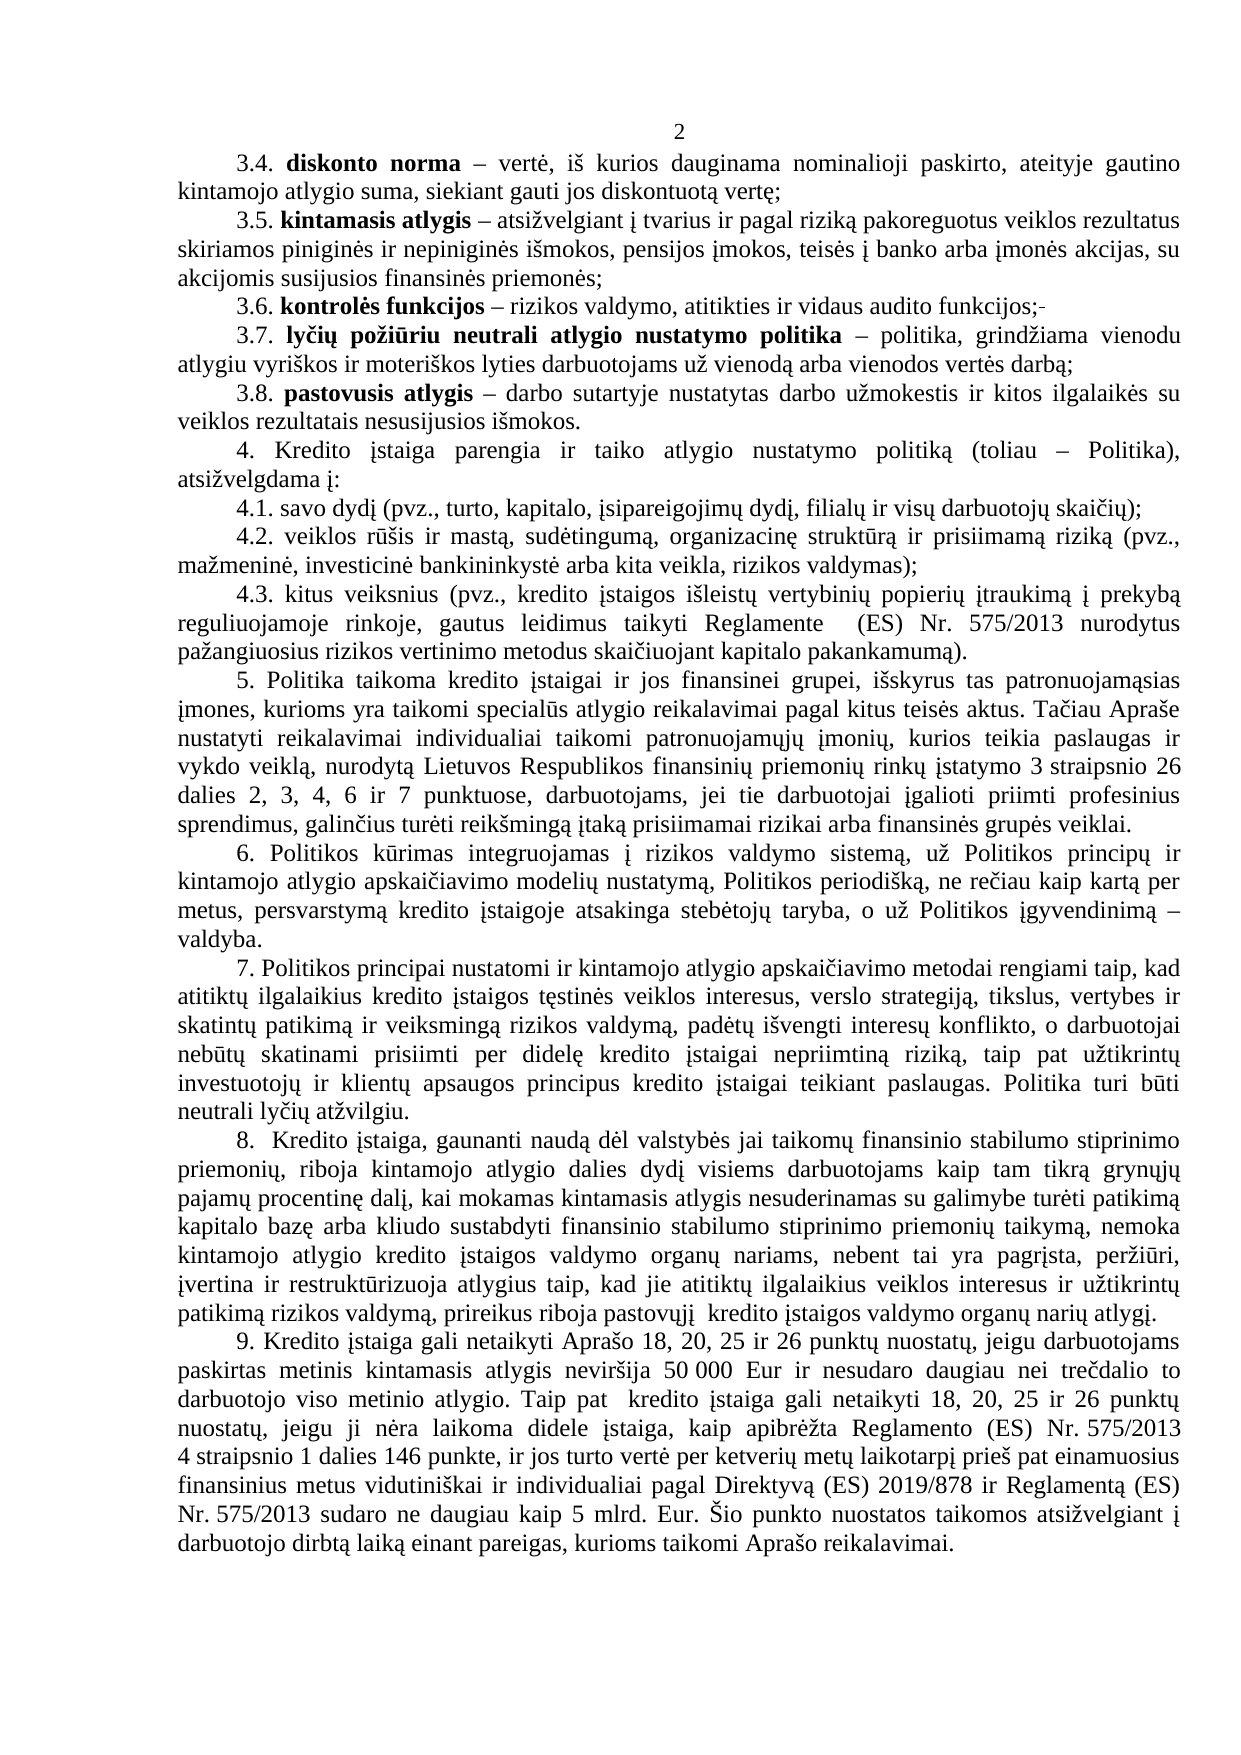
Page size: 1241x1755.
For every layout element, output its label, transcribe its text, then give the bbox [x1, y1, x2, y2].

text 3.7. lyčių požiūriu neutrali atlygio nustatymo politika – politika, grindžiama vienodu atlygiu vyriškos ir moteriškos lyties darbuotojams už vienodą arba vienodos vertės darbą; [177, 320, 1181, 378]
text 7. Politikos principai nustatomi ir kintamojo atlygio apskaičiavimo metodai rengiami taip, kad atitiktų ilgalaikius kredito įstaigos tęstinės veiklos interesus, verslo strategiją, tikslus, vertybes ir skatintų patikimą ir veiksmingą rizikos valdymą, padėtų išvengti interesų konflikto, o darbuotojai nebūtų skatinami prisiimti per didelę kredito įstaigai nepriimtiną riziką, taip pat užtikrintų investuotojų ir klientų apsaugos principus kredito įstaigai teikiant paslaugas. Politika turi būti neutrali lyčių atžvilgiu. [177, 953, 1181, 1125]
text 4.2. veiklos rūšis ir mastą, sudėtingumą, organizacinę struktūrą ir prisiimamą riziką (pvz., mažmeninė, investicinė bankininkystė arba kita veikla, rizikos valdymas); [177, 521, 1181, 579]
text 4.1. savo dydį (pvz., turto, kapitalo, įsipareigojimų dydį, filialų ir visų darbuotojų skaičių); [177, 493, 1181, 521]
text 5. Politika taikoma kredito įstaigai ir jos finansinei grupei, išskyrus tas patronuojamąsias įmones, kurioms yra taikomi specialūs atlygio reikalavimai pagal kitus teisės aktus. Tačiau Apraše nustatyti reikalavimai individualiai taikomi patronuojamųjų įmonių, kurios teikia paslaugas ir vykdo veiklą, nurodytą Lietuvos Respublikos finansinių priemonių rinkų įstatymo 3 straipsnio 26 dalies 2, 3, 4, 6 ir 7 punktuose, darbuotojams, jei tie darbuotojai įgalioti priimti profesinius sprendimus, galinčius turėti reikšmingą įtaką prisiimamai rizikai arba finansinės grupės veiklai. [177, 665, 1181, 838]
text 6. Politikos kūrimas integruojamas į rizikos valdymo sistemą, už Politikos principų ir kintamojo atlygio apskaičiavimo modelių nustatymą, Politikos periodišką, ne rečiau kaip kartą per metus, persvarstymą kredito įstaigoje atsakinga stebėtojų taryba, o už Politikos įgyvendinimą – valdyba. [177, 838, 1181, 953]
text 8. Kredito įstaiga, gaunanti naudą dėl valstybės jai taikomų finansinio stabilumo stiprinimo priemonių, riboja kintamojo atlygio dalies dydį visiems darbuotojams kaip tam tikrą grynųjų pajamų procentinę dalį, kai mokamas kintamasis atlygis nesuderinamas su galimybe turėti patikimą kapitalo bazę arba kliudo sustabdyti finansinio stabilumo stiprinimo priemonių taikymą, nemoka kintamojo atlygio kredito įstaigos valdymo organų nariams, nebent tai yra pagrįsta, peržiūri, įvertina ir restruktūrizuoja atlygius taip, kad jie atitiktų ilgalaikius veiklos interesus ir užtikrintų patikimą rizikos valdymą, prireikus riboja pastovųjį kredito įstaigos valdymo organų narių atlygį. [177, 1125, 1181, 1326]
text 4. Kredito įstaiga parengia ir taiko atlygio nustatymo politiką (toliau – Politika), atsižvelgdama į: [177, 435, 1181, 493]
text 3.4. diskonto norma – vertė, iš kurios dauginama nominalioji paskirto, ateityje gautino kintamojo atlygio suma, siekiant gauti jos diskontuotą vertę; [177, 148, 1181, 205]
text 3.5. kintamasis atlygis – atsižvelgiant į tvarius ir pagal riziką pakoreguotus veiklos rezultatus skiriamos piniginės ir nepiniginės išmokos, pensijos įmokos, teisės į banko arba įmonės akcijas, su akcijomis susijusios finansinės priemonės; [177, 205, 1181, 291]
text 3.6. kontrolės funkcijos – rizikos valdymo, atitikties ir vidaus audito funkcijos; [177, 291, 1181, 320]
text 9. Kredito įstaiga gali netaikyti Aprašo 18, 20, 25 ir 26 punktų nuostatų, jeigu darbuotojams paskirtas metinis kintamasis atlygis neviršija 50 000 Eur ir nesudaro daugiau nei trečdalio to darbuotojo viso metinio atlygio. Taip pat kredito įstaiga gali netaikyti 18, 20, 25 ir 26 punktų nuostatų, jeigu ji nėra laikoma didele įstaiga, kaip apibrėžta Reglamento (ES) Nr. 575/2013 4 straipsnio 1 dalies 146 punkte, ir jos turto vertė per ketverių metų laikotarpį prieš pat einamuosius finansinius metus vidutiniškai ir individualiai pagal Direktyvą (ES) 2019/878 ir Reglamentą (ES) Nr. 575/2013 sudaro ne daugiau kaip 5 mlrd. Eur. Šio punkto nuostatos taikomos atsižvelgiant į darbuotojo dirbtą laiką einant pareigas, kurioms taikomi Aprašo reikalavimai. [177, 1326, 1181, 1556]
text 3.8. pastovusis atlygis – darbo sutartyje nustatytas darbo užmokestis ir kitos ilgalaikės su veiklos rezultatais nesusijusios išmokos. [177, 378, 1181, 435]
text 4.3. kitus veiksnius (pvz., kredito įstaigos išleistų vertybinių popierių įtraukimą į prekybą reguliuojamoje rinkoje, gautus leidimus taikyti Reglamente (ES) Nr. 575/2013 nurodytus pažangiuosius rizikos vertinimo metodus skaičiuojant kapitalo pakankamumą). [177, 579, 1181, 665]
